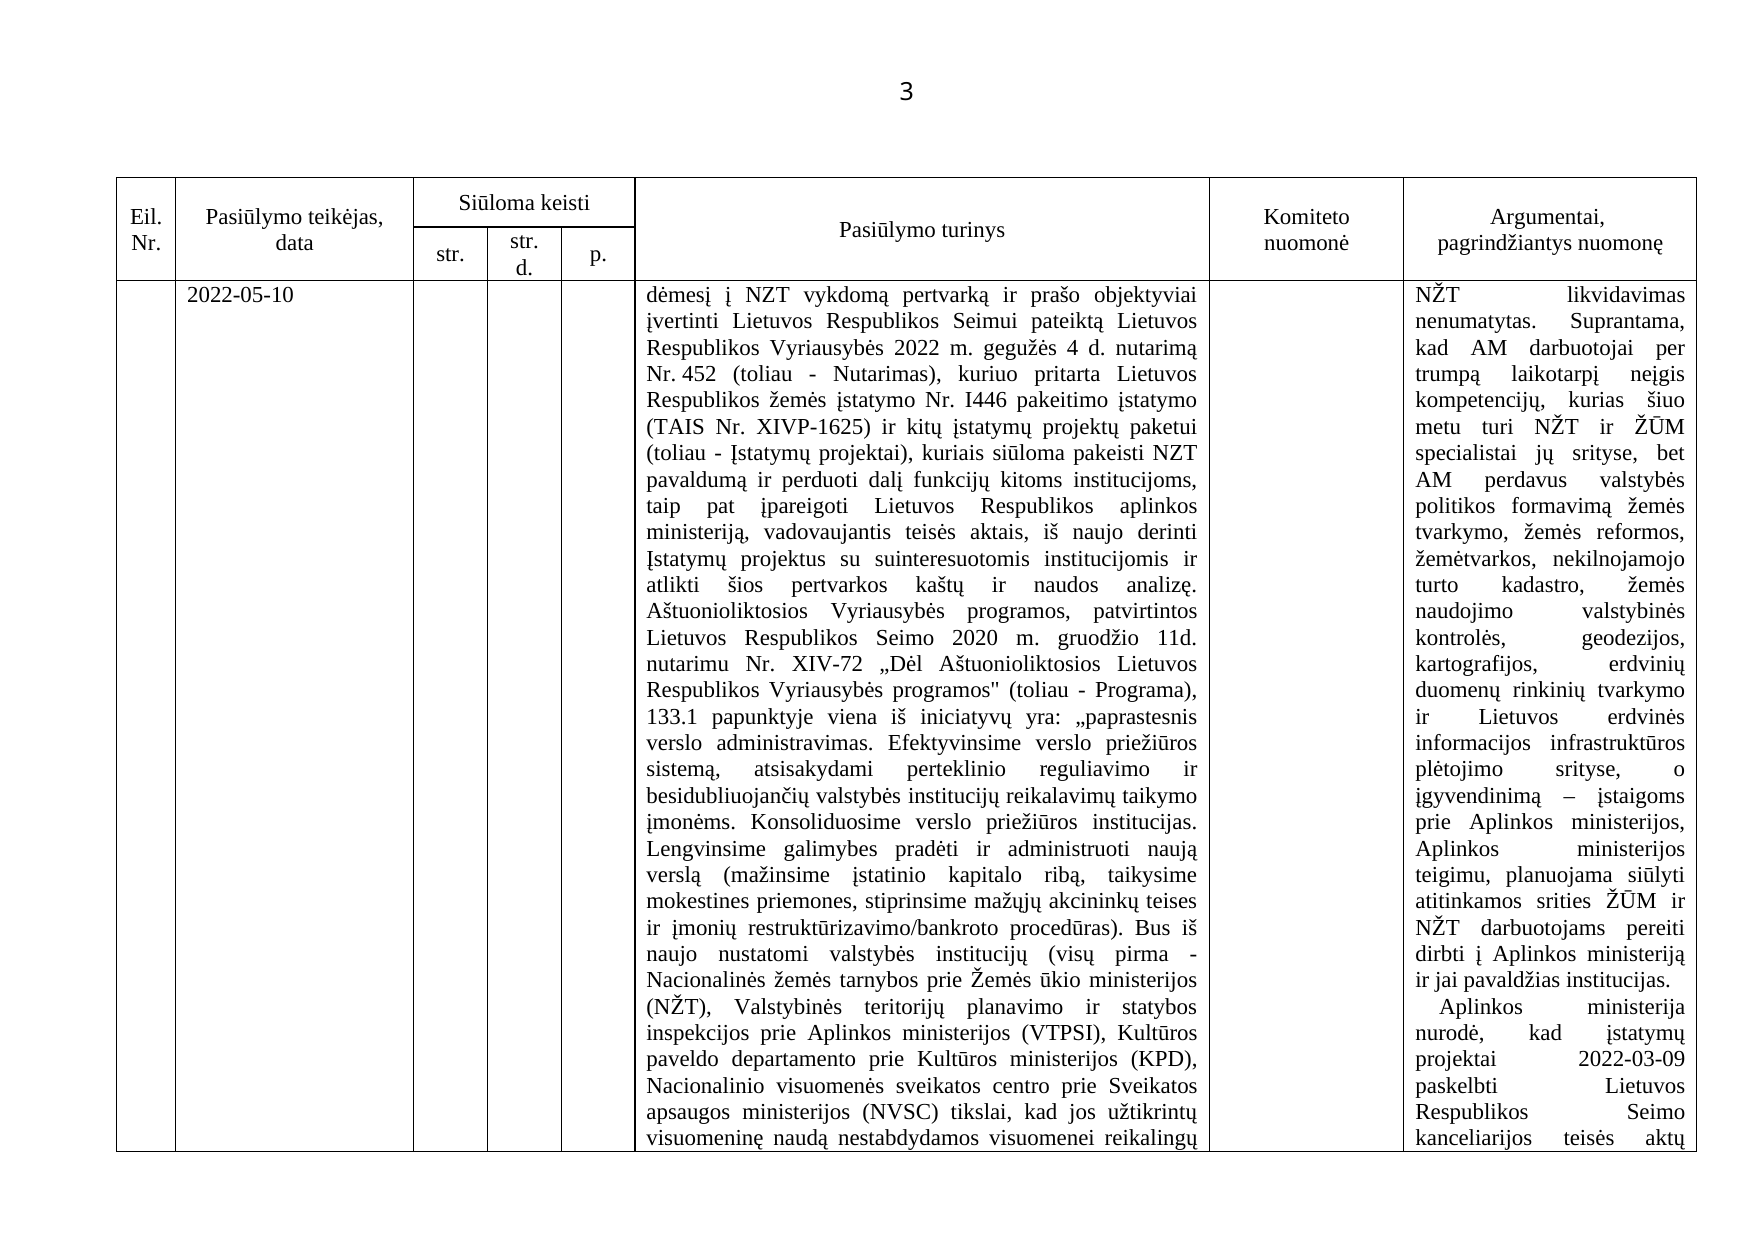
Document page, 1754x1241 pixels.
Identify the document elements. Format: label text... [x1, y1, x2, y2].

table_header Siūloma keisti [414, 178, 634, 226]
table_header Pasiūlymo teikėjas, data [176, 178, 413, 280]
table_cell str. d. [488, 228, 561, 280]
table_cell [1210, 281, 1403, 1151]
table_cell p. [562, 228, 634, 280]
table_header Komiteto nuomonė [1210, 178, 1403, 280]
table_cell str. [414, 228, 487, 280]
table_cell NŽT likvidavimas nenumatytas. Suprantama, kad AM darbuotojai per trumpą laikotarpį neįgis kompetencijų, kurias šiuo metu turi NŽT ir ŽŪM specialistai jų srityse, bet AM perdavus valstybės politikos formavimą žemės tvarkymo, žemės reformos, žemėtvarkos, nekilnojamojo turto kadastro, žemės naudojimo valstybinės kontrolės, geodezijos, kartografijos, erdvinių duomenų rinkinių tvarkymo ir Lietuvos erdvinės informacijos infrastruktūros plėtojimo srityse, o įgyvendinimą – įstaigoms prie Aplinkos ministerijos, Aplinkos ministerijos teigimu, planuojama siūlyti atitinkamos srities ŽŪM ir NŽT darbuotojams pereiti dirbti į Aplinkos ministeriją ir jai pavaldžias institucijas. Aplinkos ministerija nurodė, kad įstatymų projektai 2022-03-09 paskelbti Lietuvos Respublikos Seimo kanceliarijos teisės aktų [1404, 281, 1696, 1151]
table_cell 2022-05-10 [176, 281, 413, 1151]
table_cell dėmesį į NZT vykdomą pertvarką ir prašo objektyviai įvertinti Lietuvos Respublikos Seimui pateiktą Lietuvos Respublikos Vyriausybės 2022 m. gegužės 4 d. nutarimą Nr. 452 (toliau - Nutarimas), kuriuo pritarta Lietuvos Respublikos žemės įstatymo Nr. I446 pakeitimo įstatymo (TAIS Nr. XIVP-1625) ir kitų įstatymų projektų paketui (toliau - Įstatymų projektai), kuriais siūloma pakeisti NZT pavaldumą ir perduoti dalį funkcijų kitoms institucijoms, taip pat įpareigoti Lietuvos Respublikos aplinkos ministeriją, vadovaujantis teisės aktais, iš naujo derinti Įstatymų projektus su suinteresuotomis institucijomis ir atlikti šios pertvarkos kaštų ir naudos analizę. Aštuonioliktosios Vyriausybės programos, patvirtintos Lietuvos Respublikos Seimo 2020 m. gruodžio 11d. nutarimu Nr. XIV-72 „Dėl Aštuonioliktosios Lietuvos Respublikos Vyriausybės programos" (toliau - Programa), 133.1 papunktyje viena iš iniciatyvų yra: „paprastesnis verslo administravimas. Efektyvinsime verslo priežiūros sistemą, atsisakydami perteklinio reguliavimo ir besidubliuojančių valstybės institucijų reikalavimų taikymo įmonėms. Konsoliduosime verslo priežiūros institucijas. Lengvinsime galimybes pradėti ir administruoti naują verslą (mažinsime įstatinio kapitalo ribą, taikysime mokestines priemones, stiprinsime mažųjų akcininkų teises ir įmonių restruktūrizavimo/bankroto procedūras). Bus iš naujo nustatomi valstybės institucijų (visų pirma - Nacionalinės žemės tarnybos prie Žemės ūkio ministerijos (NŽT), Valstybinės teritorijų planavimo ir statybos inspekcijos prie Aplinkos ministerijos (VTPSI), Kultūros paveldo departamento prie Kultūros ministerijos (KPD), Nacionalinio visuomenės sveikatos centro prie Sveikatos apsaugos ministerijos (NVSC) tikslai, kad jos užtikrintų visuomeninę naudą nestabdydamos visuomenei reikalingų [636, 281, 1209, 1151]
table_cell [562, 281, 634, 1151]
table_header Argumentai, pagrindžiantys nuomonę [1404, 178, 1696, 280]
table_cell [414, 281, 487, 1151]
table_cell [488, 281, 561, 1151]
table_cell [117, 281, 175, 1151]
table_header Pasiūlymo turinys [636, 178, 1209, 280]
table_header Eil. Nr. [117, 178, 175, 280]
